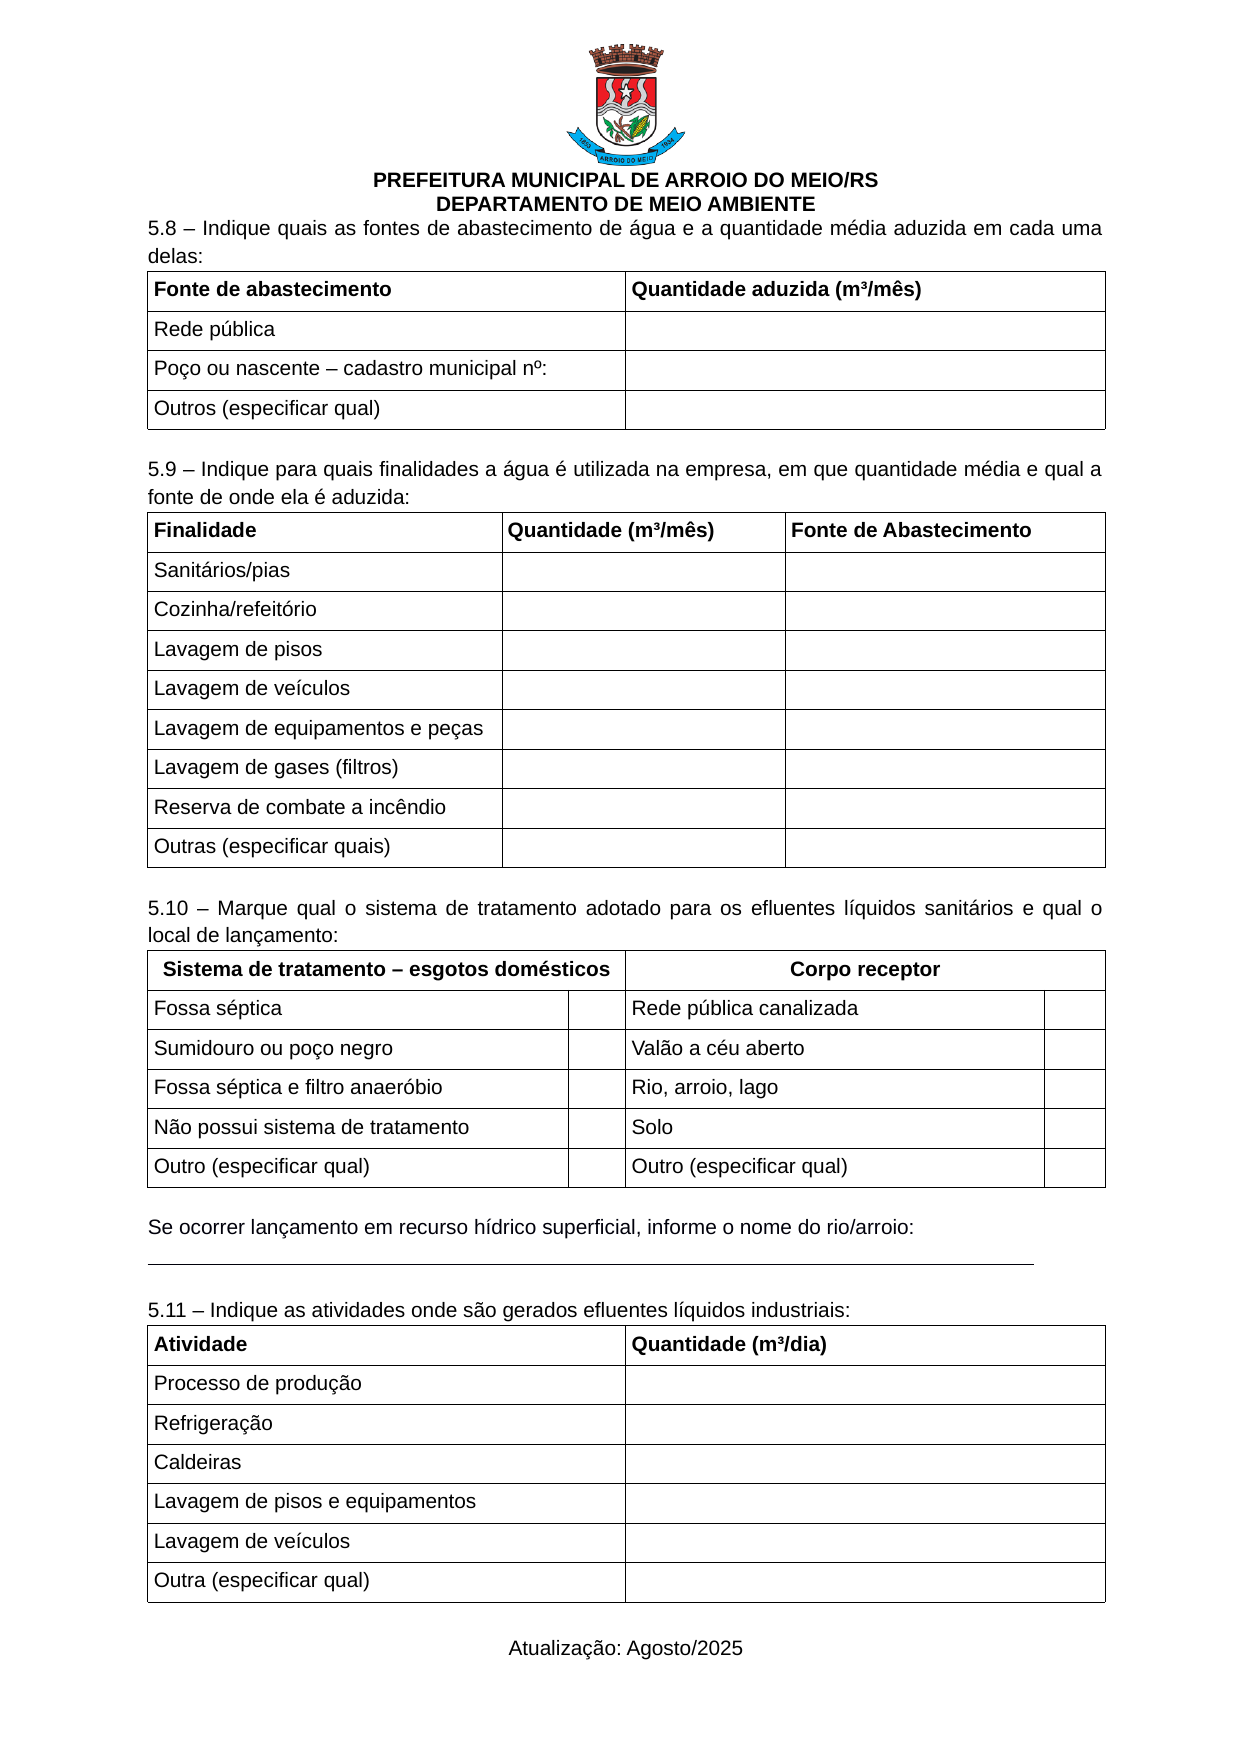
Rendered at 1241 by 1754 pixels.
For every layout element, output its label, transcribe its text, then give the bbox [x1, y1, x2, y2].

table_cell [626, 1563, 1105, 1602]
table_cell Outro (especificar qual) [148, 1149, 568, 1187]
table_cell [569, 991, 625, 1029]
table_cell Reserva de combate a incêndio [148, 789, 502, 828]
table_cell Rio, arroio, lago [626, 1070, 1044, 1108]
table_cell [503, 829, 785, 867]
table_header Quantidade aduzida (m³/mês) [626, 272, 1105, 311]
table_header Fonte de Abastecimento [786, 513, 1105, 551]
table_cell Lavagem de gases (filtros) [148, 750, 502, 788]
table_cell Rede pública canalizada [626, 991, 1044, 1029]
table_cell [786, 592, 1105, 630]
table_cell [569, 1109, 625, 1148]
table_cell Solo [626, 1109, 1044, 1148]
table_cell [626, 1484, 1105, 1523]
table_cell [1045, 991, 1105, 1029]
table_cell [503, 789, 785, 828]
table_cell Processo de produção [148, 1366, 625, 1404]
table_cell Sumidouro ou poço negro [148, 1030, 568, 1069]
table_cell [626, 1405, 1105, 1444]
table_header Sistema de tratamento – esgotos domésticos [148, 951, 625, 990]
table_cell [569, 1070, 625, 1108]
table_cell Fossa séptica [148, 991, 568, 1029]
table_cell [786, 829, 1105, 867]
table_cell Refrigeração [148, 1405, 625, 1444]
table_cell Valão a céu aberto [626, 1030, 1044, 1069]
table_cell Caldeiras [148, 1445, 625, 1483]
table_header Fonte de abastecimento [148, 272, 625, 311]
table_cell [786, 671, 1105, 709]
table_cell Outras (especificar quais) [148, 829, 502, 867]
table_cell [626, 1445, 1105, 1483]
table_header Quantidade (m³/mês) [503, 513, 785, 551]
table_cell Lavagem de pisos [148, 631, 502, 670]
text 5.11 – Indique as atividades onde são gerados efluentes líquidos industriais: [148, 1298, 1104, 1322]
table_cell [503, 710, 785, 749]
table_header Quantidade (m³/dia) [626, 1326, 1105, 1365]
table_cell [786, 789, 1105, 828]
table_cell [626, 1524, 1105, 1562]
table_cell [786, 710, 1105, 749]
table_cell Lavagem de pisos e equipamentos [148, 1484, 625, 1523]
table_cell [626, 1366, 1105, 1404]
table_cell [503, 750, 785, 788]
table_cell [1045, 1149, 1105, 1187]
table_cell Lavagem de veículos [148, 671, 502, 709]
table_header Atividade [148, 1326, 625, 1365]
table_cell [786, 553, 1105, 591]
text 5.8 – Indique quais as fontes de abastecimento de água e a quantidade média aduzida em cada uma delas: [148, 216, 1104, 267]
table_cell [1045, 1070, 1105, 1108]
table_cell [626, 312, 1105, 350]
table_cell Outro (especificar qual) [626, 1149, 1044, 1187]
table_cell [503, 671, 785, 709]
table_cell [626, 391, 1105, 429]
text 5.9 – Indique para quais finalidades a água é utilizada na empresa, em que quantidade média e qual a fonte de onde ela é aduzida: [148, 457, 1104, 508]
table_cell Outra (especificar qual) [148, 1563, 625, 1602]
table_cell Não possui sistema de tratamento [148, 1109, 568, 1148]
table_cell [569, 1149, 625, 1187]
table_cell [786, 631, 1105, 670]
text 5.10 – Marque qual o sistema de tratamento adotado para os efluentes líquidos sanitários e qual o local de lançamento: [148, 895, 1104, 947]
table_cell Lavagem de equipamentos e peças [148, 710, 502, 749]
table_cell Fossa séptica e filtro anaeróbio [148, 1070, 568, 1108]
table_cell Outros (especificar qual) [148, 391, 625, 429]
table_cell [626, 351, 1105, 389]
table_header Corpo receptor [626, 951, 1105, 990]
table_cell [786, 750, 1105, 788]
table_cell [569, 1030, 625, 1069]
table_cell [503, 631, 785, 670]
table_cell Lavagem de veículos [148, 1524, 625, 1562]
table_cell Rede pública [148, 312, 625, 350]
table_cell Poço ou nascente – cadastro municipal nº: [148, 351, 625, 389]
table_cell [1045, 1109, 1105, 1148]
table_cell [503, 592, 785, 630]
table_header Finalidade [148, 513, 502, 551]
text Se ocorrer lançamento em recurso hídrico superficial, informe o nome do rio/arroio: [148, 1215, 1104, 1239]
table_cell [503, 553, 785, 591]
table_cell Cozinha/refeitório [148, 592, 502, 630]
table_cell [1045, 1030, 1105, 1069]
table_cell Sanitários/pias [148, 553, 502, 591]
